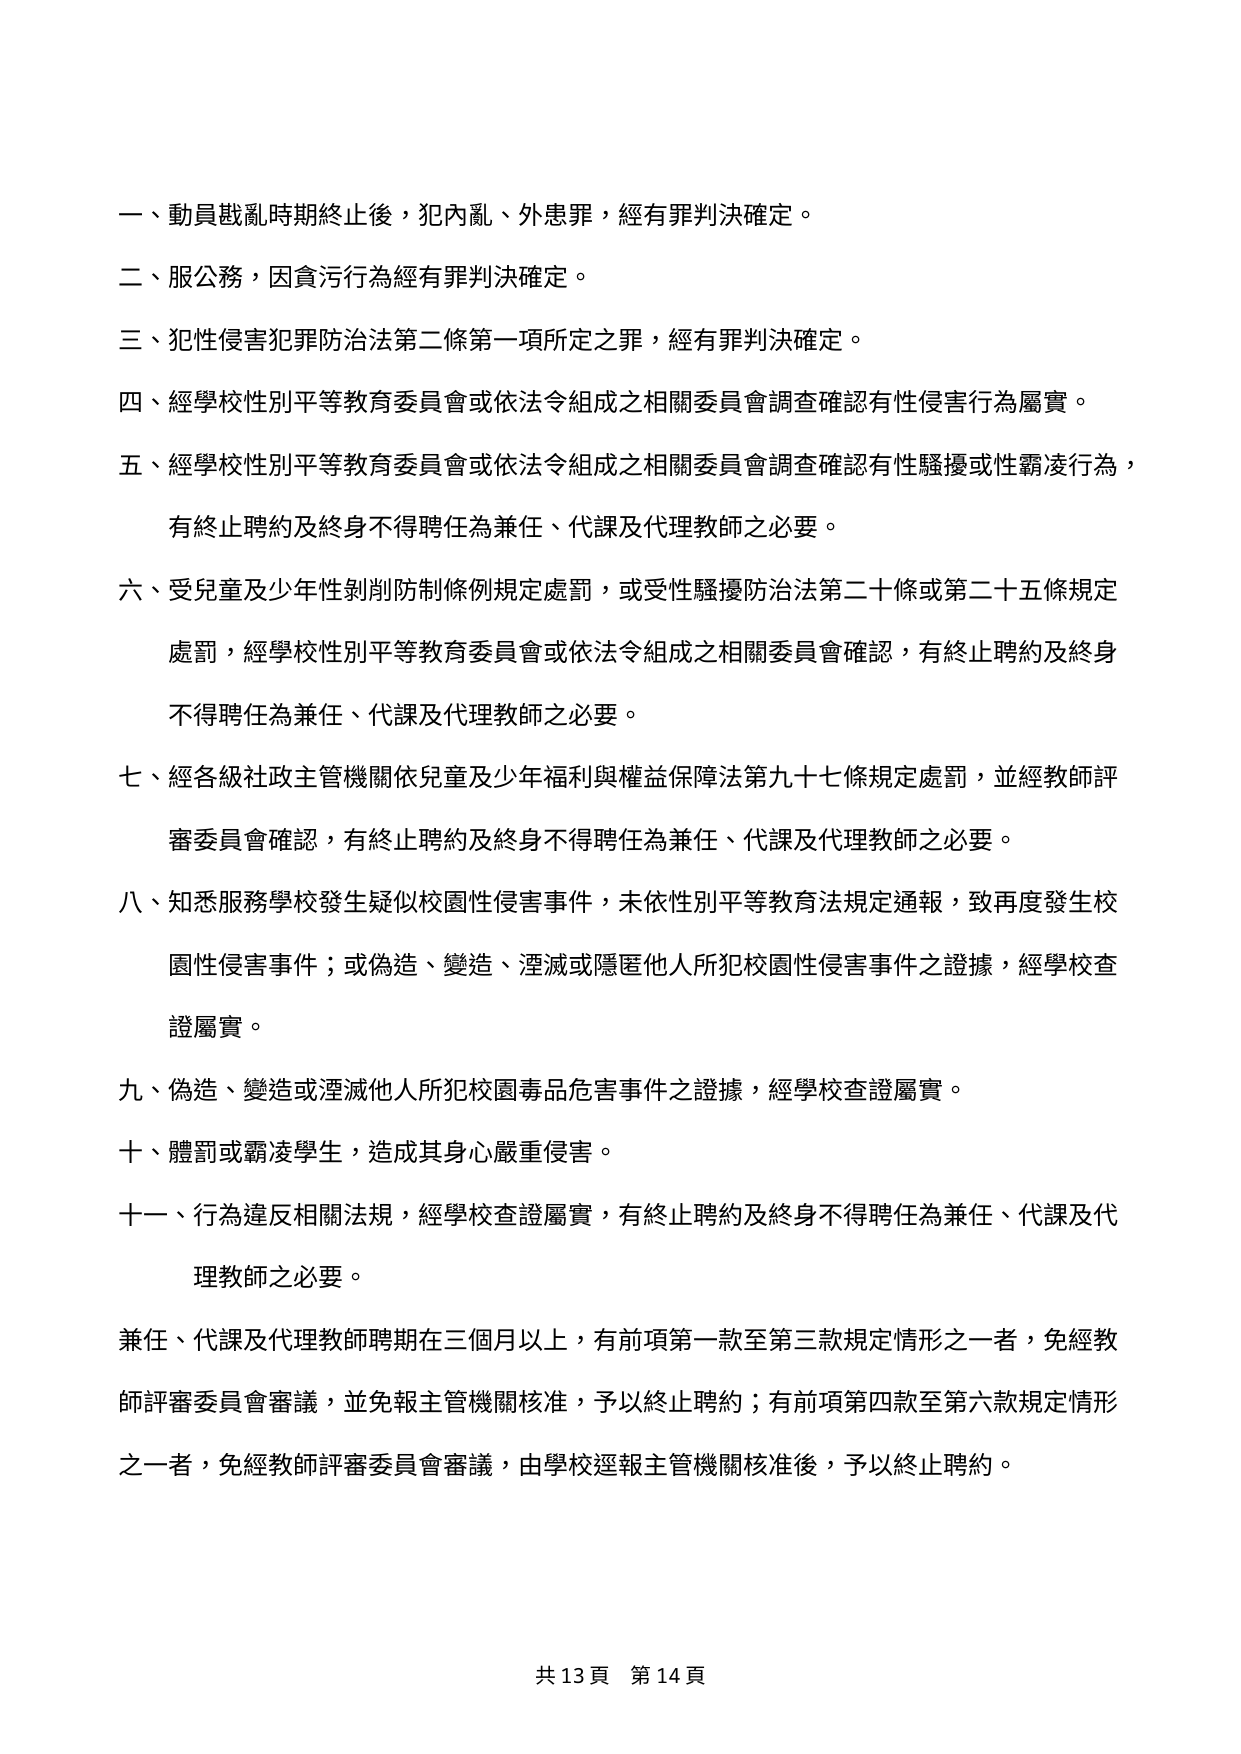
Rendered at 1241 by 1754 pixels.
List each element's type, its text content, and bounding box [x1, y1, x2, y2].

text 五、經學校性別平等教育委員會或依法令組成之相關委員會調查確認有性騷擾或性霸凌行為，有終止聘約及終身不得聘任為兼任、代課及代理教師之必要。 [118, 422, 1122, 547]
text 十、體罰或霸凌學生，造成其身心嚴重侵害。 [118, 1109, 1122, 1172]
text 兼任、代課及代理教師聘期在三個月以上，有前項第一款至第三款規定情形之一者，免經教師評審委員會審議，並免報主管機關核准，予以終止聘約；有前項第四款至第六款規定情形之一者，免經教師評審委員會審議，由學校逕報主管機關核准後，予以終止聘約。 [118, 1297, 1122, 1484]
text 十一、行為違反相關法規，經學校查證屬實，有終止聘約及終身不得聘任為兼任、代課及代理教師之必要。 [118, 1172, 1122, 1297]
text 九、偽造、變造或湮滅他人所犯校園毒品危害事件之證據，經學校查證屬實。 [118, 1047, 1122, 1109]
text 七、經各級社政主管機關依兒童及少年福利與權益保障法第九十七條規定處罰，並經教師評審委員會確認，有終止聘約及終身不得聘任為兼任、代課及代理教師之必要。 [118, 734, 1122, 859]
text 一、動員戡亂時期終止後，犯內亂、外患罪，經有罪判決確定。 [118, 172, 1122, 234]
text 六、受兒童及少年性剝削防制條例規定處罰，或受性騷擾防治法第二十條或第二十五條規定處罰，經學校性別平等教育委員會或依法令組成之相關委員會確認，有終止聘約及終身不得聘任為兼任、代課及代理教師之必要。 [118, 547, 1122, 734]
text 二、服公務，因貪污行為經有罪判決確定。 [118, 234, 1122, 297]
text 四、經學校性別平等教育委員會或依法令組成之相關委員會調查確認有性侵害行為屬實。 [118, 359, 1122, 422]
text 三、犯性侵害犯罪防治法第二條第一項所定之罪，經有罪判決確定。 [118, 297, 1122, 359]
text 八、知悉服務學校發生疑似校園性侵害事件，未依性別平等教育法規定通報，致再度發生校園性侵害事件；或偽造、變造、湮滅或隱匿他人所犯校園性侵害事件之證據，經學校查證屬實。 [118, 859, 1122, 1047]
